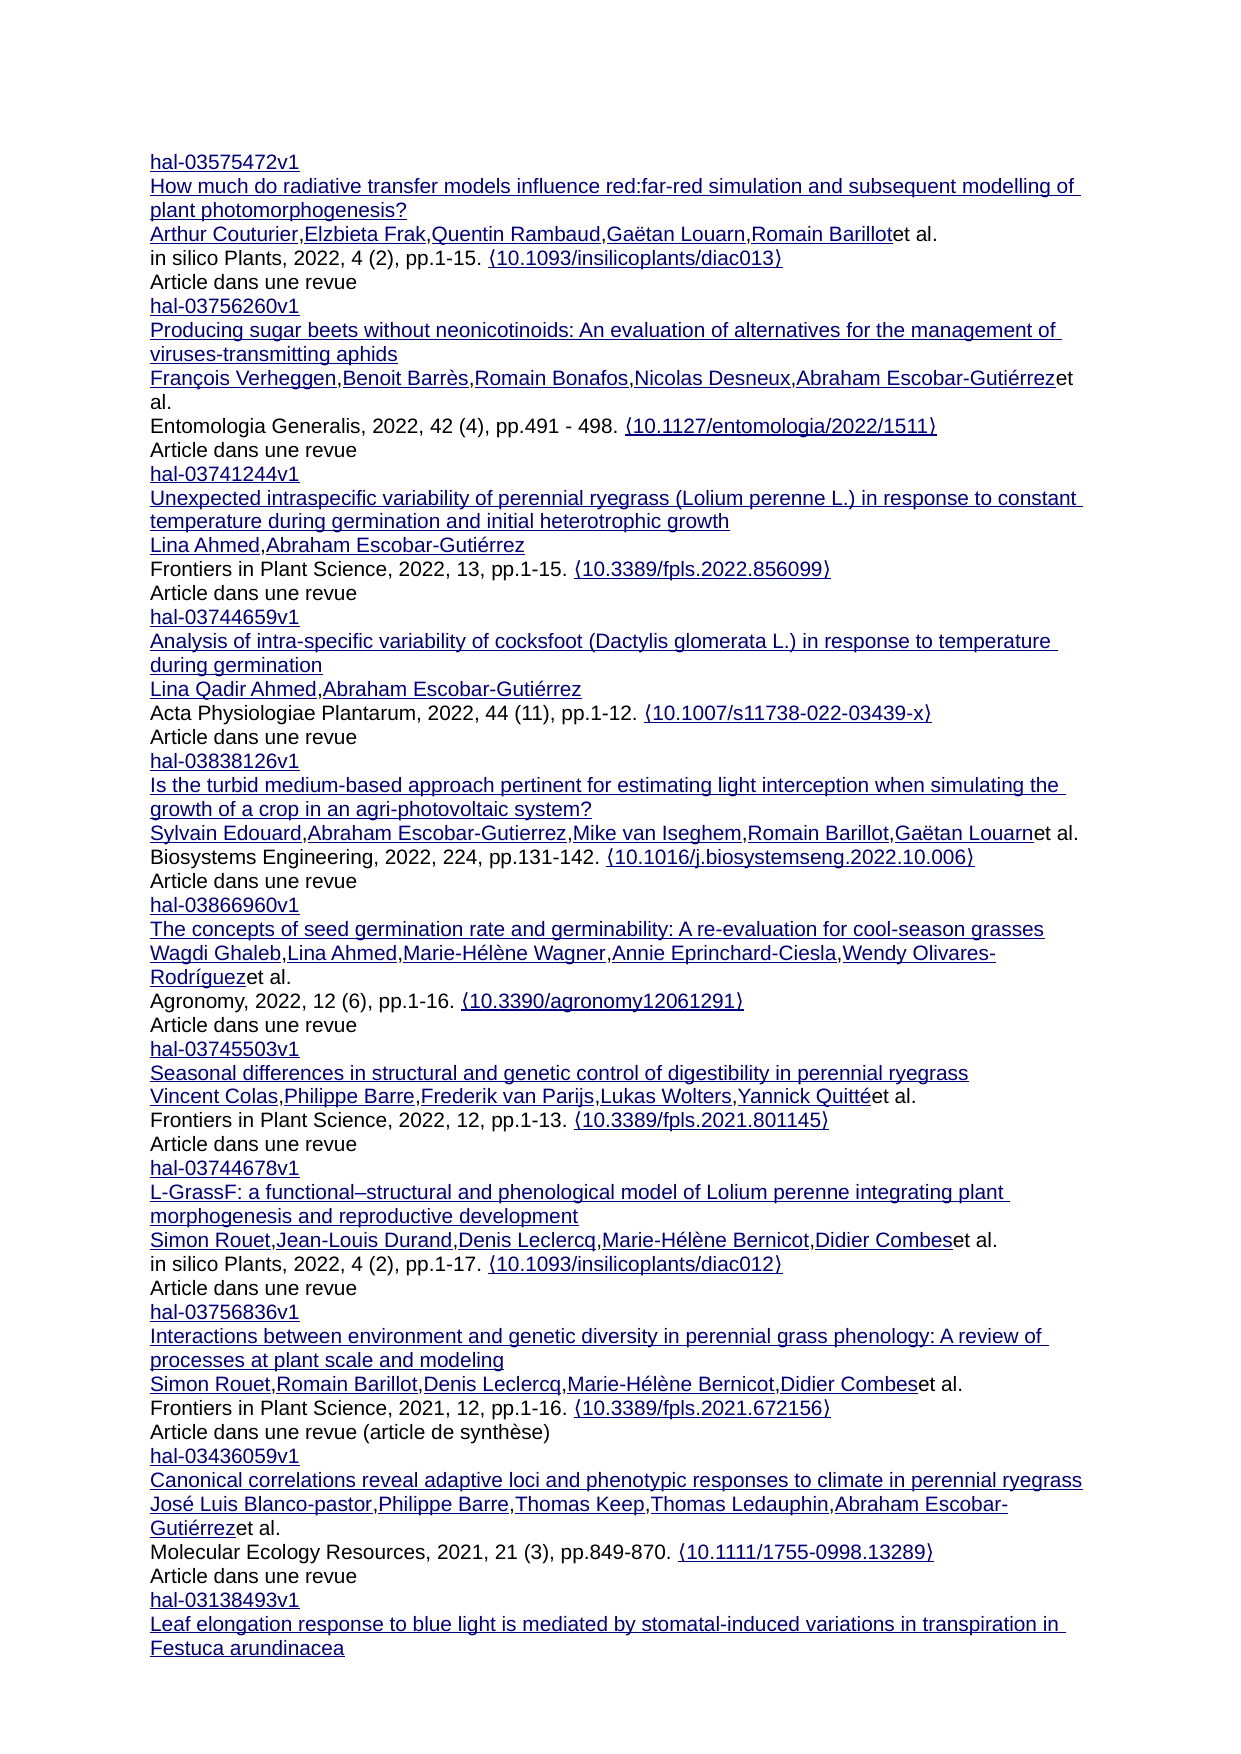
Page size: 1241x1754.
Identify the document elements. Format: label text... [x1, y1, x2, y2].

table_cell Producing sugar beets without neonicotinoids: An evaluation of alternatives for the management of viruses-transmitting aphids François Verheggen,Benoit Barrès,Romain Bonafos,Nicolas Desneux,Abraham Escobar-Gutiérrezet al. Entomologia Generalis, 2022, 42 (4), pp.491 - 498. ⟨10.1127/entomologia/2022/1511⟩ Article dans une revue hal-03741244v1 [150, 318, 1090, 485]
table_cell hal-03575472v1 [150, 150, 1090, 174]
table_cell The concepts of seed germination rate and germinability: A re-evaluation for cool-season grasses Wagdi Ghaleb,Lina Ahmed,Marie-Hélène Wagner,Annie Eprinchard-Ciesla,Wendy Olivares-Rodríguezet al. Agronomy, 2022, 12 (6), pp.1-16. ⟨10.3390/agronomy12061291⟩ Article dans une revue hal-03745503v1 [150, 917, 1090, 1060]
table_cell Canonical correlations reveal adaptive loci and phenotypic responses to climate in perennial ryegrass José Luis Blanco‐pastor,Philippe Barre,Thomas Keep,Thomas Ledauphin,Abraham Escobar-Gutiérrezet al. Molecular Ecology Resources, 2021, 21 (3), pp.849-870. ⟨10.1111/1755-0998.13289⟩ Article dans une revue hal-03138493v1 [150, 1468, 1090, 1611]
table_cell Analysis of intra-specific variability of cocksfoot (Dactylis glomerata L.) in response to temperature during germination Lina Qadir Ahmed,Abraham Escobar-Gutiérrez Acta Physiologiae Plantarum, 2022, 44 (11), pp.1-12. ⟨10.1007/s11738-022-03439-x⟩ Article dans une revue hal-03838126v1 [150, 629, 1090, 773]
table_cell Unexpected intraspecific variability of perennial ryegrass (Lolium perenne L.) in response to constant temperature during germination and initial heterotrophic growth Lina Ahmed,Abraham Escobar-Gutiérrez Frontiers in Plant Science, 2022, 13, pp.1-15. ⟨10.3389/fpls.2022.856099⟩ Article dans une revue hal-03744659v1 [150, 485, 1090, 629]
table_cell Is the turbid medium-based approach pertinent for estimating light interception when simulating the growth of a crop in an agri-photovoltaic system? Sylvain Edouard,Abraham Escobar-Gutierrez,Mike van Iseghem,Romain Barillot,Gaëtan Louarnet al. Biosystems Engineering, 2022, 224, pp.131-142. ⟨10.1016/j.biosystemseng.2022.10.006⟩ Article dans une revue hal-03866960v1 [150, 773, 1090, 917]
table_cell Seasonal differences in structural and genetic control of digestibility in perennial ryegrass Vincent Colas,Philippe Barre,Frederik van Parijs,Lukas Wolters,Yannick Quittéet al. Frontiers in Plant Science, 2022, 12, pp.1-13. ⟨10.3389/fpls.2021.801145⟩ Article dans une revue hal-03744678v1 [150, 1060, 1090, 1180]
table_cell Interactions between environment and genetic diversity in perennial grass phenology: A review of processes at plant scale and modeling Simon Rouet,Romain Barillot,Denis Leclercq,Marie-Hélène Bernicot,Didier Combeset al. Frontiers in Plant Science, 2021, 12, pp.1-16. ⟨10.3389/fpls.2021.672156⟩ Article dans une revue (article de synthèse) hal-03436059v1 [150, 1324, 1090, 1468]
table_cell How much do radiative transfer models influence red:far-red simulation and subsequent modelling of plant photomorphogenesis? Arthur Couturier,Elzbieta Frak,Quentin Rambaud,Gaëtan Louarn,Romain Barillotet al. in silico Plants, 2022, 4 (2), pp.1-15. ⟨10.1093/insilicoplants/diac013⟩ Article dans une revue hal-03756260v1 [150, 174, 1090, 318]
table_cell Leaf elongation response to blue light is mediated by stomatal-induced variations in transpiration in Festuca arundinacea [150, 1611, 1090, 1659]
table_cell L-GrassF: a functional–structural and phenological model of Lolium perenne integrating plant morphogenesis and reproductive development Simon Rouet,Jean-Louis Durand,Denis Leclercq,Marie-Hélène Bernicot,Didier Combeset al. in silico Plants, 2022, 4 (2), pp.1-17. ⟨10.1093/insilicoplants/diac012⟩ Article dans une revue hal-03756836v1 [150, 1180, 1090, 1324]
